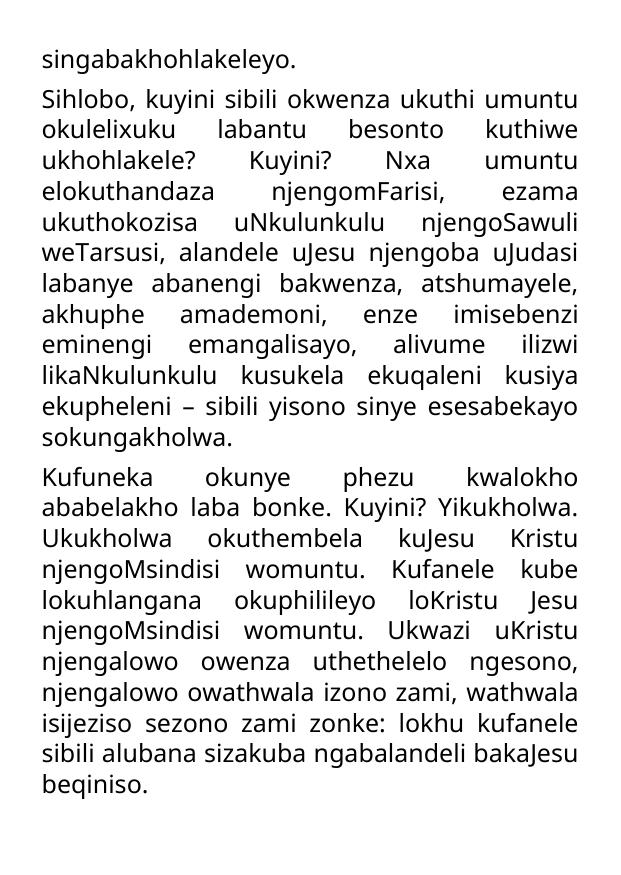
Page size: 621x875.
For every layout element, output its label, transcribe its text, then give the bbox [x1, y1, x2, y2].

text Kufuneka okunye phezu kwalokho ababelakho laba bonke. Kuyini? Yikukholwa. Ukukholwa okuthembela kuJesu Kristu njengoMsindisi womuntu. Kufanele kube lokuhlangana okuphilileyo loKristu Jesu njengoMsindisi womuntu. Ukwazi uKristu njengalowo owenza uthethelelo ngesono, njengalowo owathwala izono zami, wathwala isijeziso sezono zami zonke: lokhu kufanele sibili alubana sizakuba ngabalandeli bakaJesu beqiniso. [41, 459, 579, 801]
text singabakhohlakeleyo. [41, 41, 579, 75]
text Sihlobo, kuyini sibili okwenza ukuthi umuntu okulelixuku labantu besonto kuthiwe ukhohla­kele? Kuyini? Nxa umuntu elokuthandaza njengo­mFarisi, ezama ukuthokozisa uNkulunkulu njengoSawuli weTarsusi, alandele uJesu njengoba uJudasi labanye abanengi bakwenza, atshumayele, akhuphe amademoni, enze imisebenzi eminengi emangalisayo, alivume ilizwi likaNkulunkulu kusukela ekuqaleni kusiya ekupheleni – sibili yisono sinye esesabekayo sokungakholwa. [41, 81, 579, 453]
